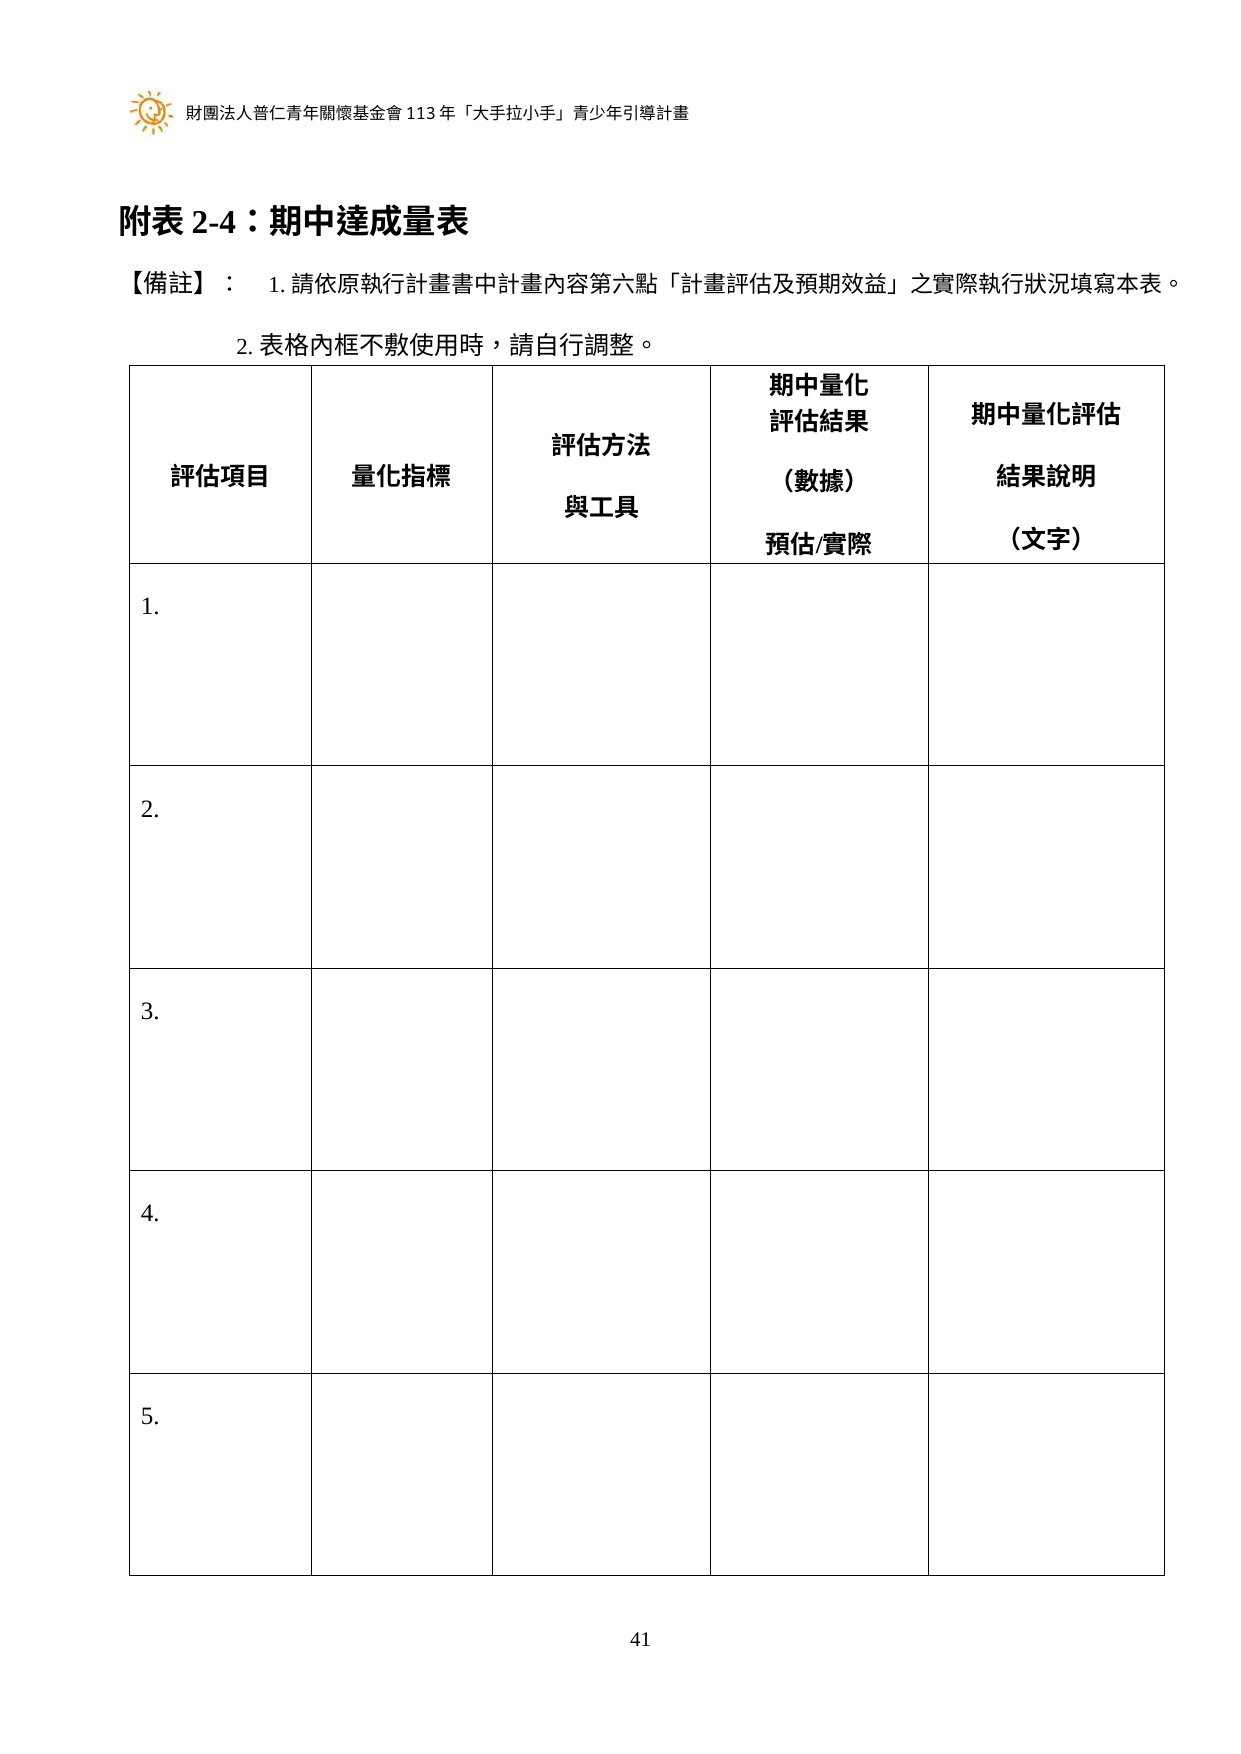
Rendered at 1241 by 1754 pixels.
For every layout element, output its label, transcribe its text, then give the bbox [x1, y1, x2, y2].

table_cell [929, 564, 1164, 765]
table_cell [711, 564, 928, 765]
table_cell 3. [130, 969, 311, 1170]
table_cell [493, 1171, 710, 1373]
table_cell [711, 969, 928, 1170]
text 附表2-4：期中達成量表 [118, 177, 1162, 239]
table_cell 2. [130, 766, 311, 968]
table_cell [929, 969, 1164, 1170]
table_header 期中量化評估 結果說明 （文字） [929, 366, 1164, 563]
table_cell [312, 969, 492, 1170]
table_cell [711, 1374, 928, 1575]
table_header 期中量化 評估結果 （數據） 預估/實際 [711, 366, 928, 563]
table_header 評估項目 [130, 366, 311, 563]
table_cell [312, 564, 492, 765]
table_cell 1. [130, 564, 311, 765]
table_cell [711, 1171, 928, 1373]
table_cell [493, 766, 710, 968]
table_cell [493, 564, 710, 765]
text 2. 表格內框不敷使用時，請自行調整。 [131, 302, 1162, 364]
text 【備註】： 1. 請依原執行計畫書中計畫內容第六點「計畫評估及預期效益」之實際執行狀況填寫本表。 [118, 239, 1162, 302]
table_cell [312, 1171, 492, 1373]
table_header 量化指標 [312, 366, 492, 563]
table_cell [929, 766, 1164, 968]
table_cell [312, 766, 492, 968]
table_cell 4. [130, 1171, 311, 1373]
table_header 評估方法 與工具 [493, 366, 710, 563]
table_cell [312, 1374, 492, 1575]
table_cell [929, 1374, 1164, 1575]
table_cell 5. [130, 1374, 311, 1575]
table_cell [929, 1171, 1164, 1373]
table_cell [493, 969, 710, 1170]
table_cell [493, 1374, 710, 1575]
table_cell [711, 766, 928, 968]
